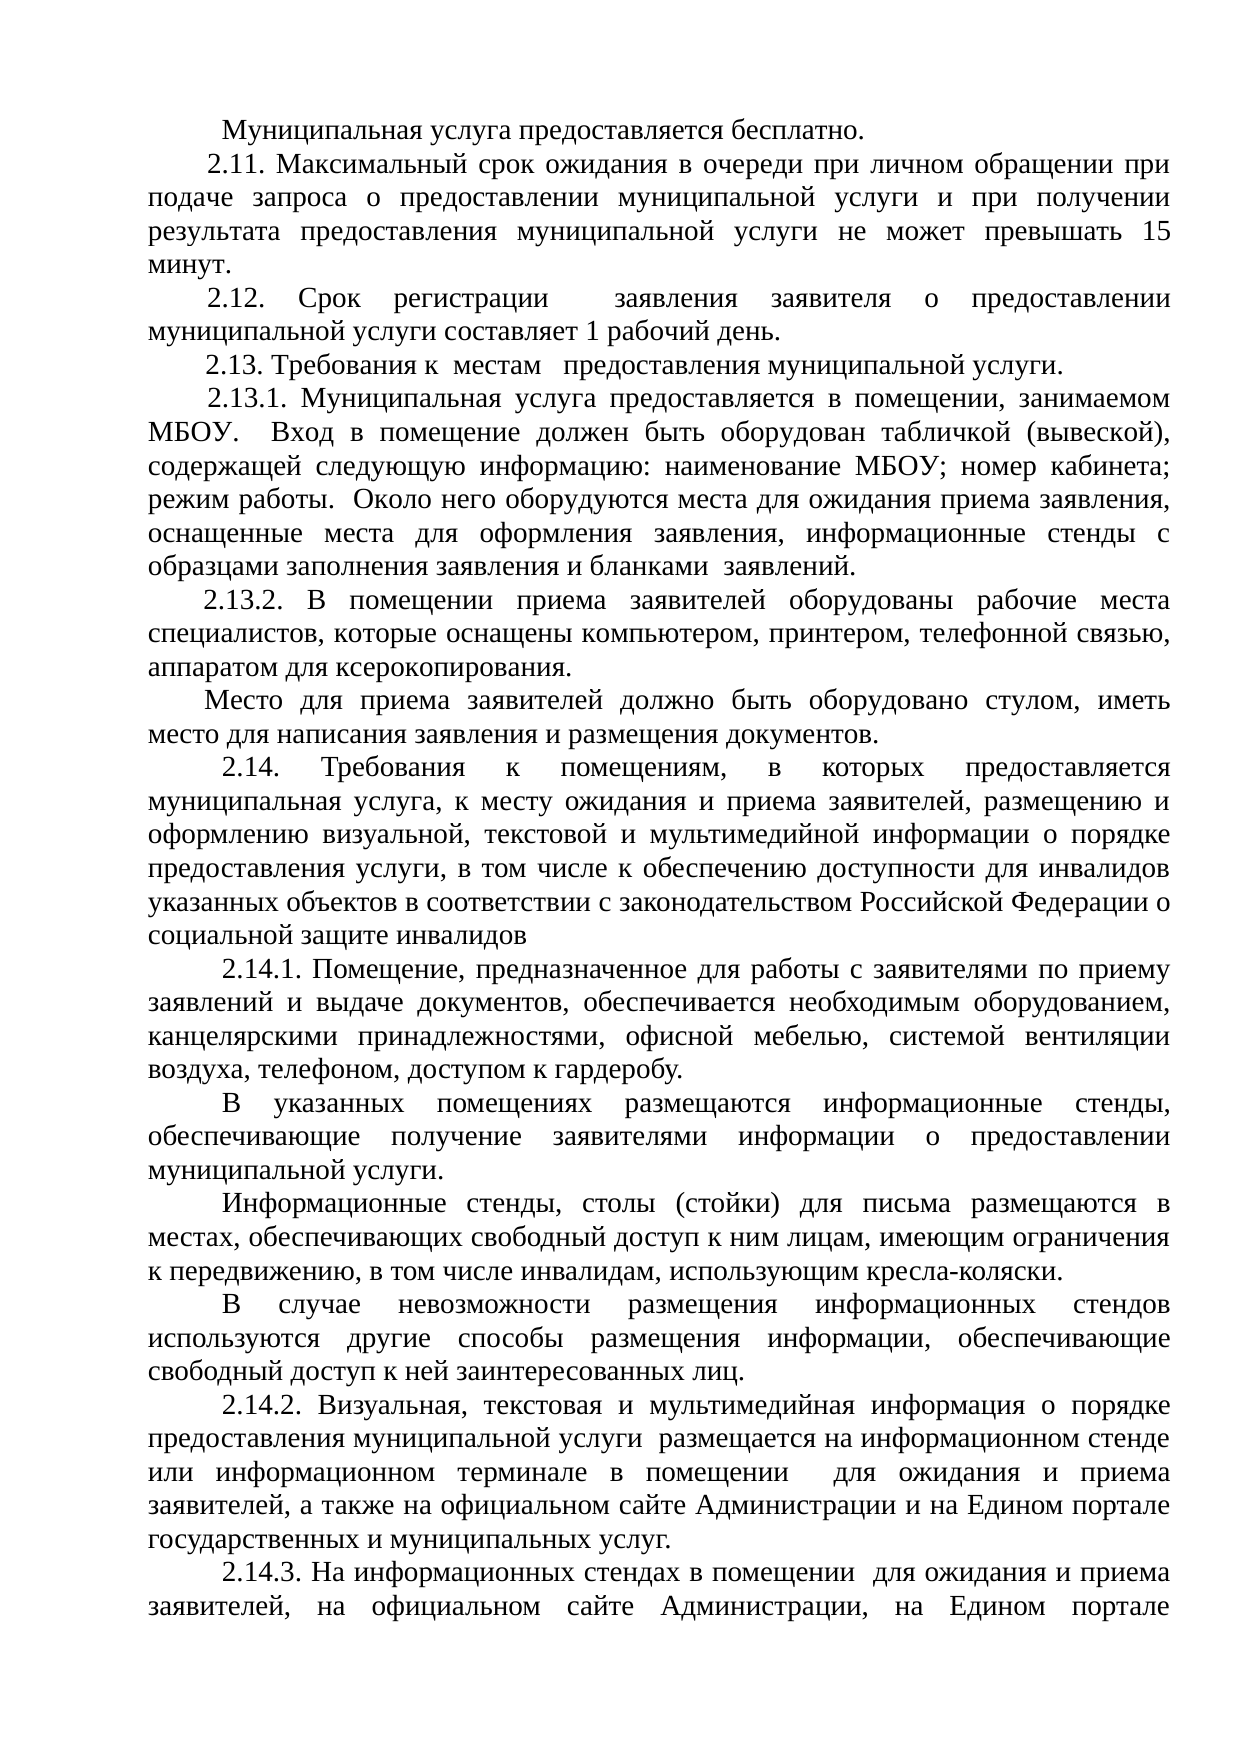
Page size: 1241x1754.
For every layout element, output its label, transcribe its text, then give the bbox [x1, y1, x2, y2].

text Место для приема заявителей должно быть оборудовано стулом, иметь место для написания заявления и размещения документов. [148, 682, 1171, 749]
text 2.13.2. В помещении приема заявителей оборудованы рабочие места специалистов, которые оснащены компьютером, принтером, телефонной связью, аппаратом для ксерокопирования. [148, 582, 1171, 682]
text 2.14. Требования к помещениям, в которых предоставляется муниципальная услуга, к месту ожидания и приема заявителей, размещению и оформлению визуальной, текстовой и мультимедийной информации о порядке предоставления услуги, в том числе к обеспечению доступности для инвалидов указанных объектов в соответствии с законодательством Российской Федерации о социальной защите инвалидов [148, 749, 1171, 951]
text 2.14.2. Визуальная, текстовая и мультимедийная информация о порядке предоставления муниципальной услуги размещается на информационном стенде или информационном терминале в помещении для ожидания и приема заявителей, а также на официальном сайте Администрации и на Едином портале государственных и муниципальных услуг. [148, 1387, 1171, 1554]
text 2.11. Максимальный срок ожидания в очереди при личном обращении при подаче запроса о предоставлении муниципальной услуги и при получении результата предоставления муниципальной услуги не может превышать 15 минут. [148, 146, 1171, 280]
text 2.12. Срок регистрации заявления заявителя о предоставлении муниципальной услуги составляет 1 рабочий день. [148, 280, 1171, 347]
text 2.14.1. Помещение, предназначенное для работы с заявителями по приему заявлений и выдаче документов, обеспечивается необходимым оборудованием, канцелярскими принадлежностями, офисной мебелью, системой вентиляции воздуха, телефоном, доступом к гардеробу. [148, 951, 1171, 1085]
text 2.13.1. Муниципальная услуга предоставляется в помещении, занимаемом МБОУ. Вход в помещение должен быть оборудован табличкой (вывеской), содержащей следующую информацию: наименование МБОУ; номер кабинета; режим работы. Около него оборудуются места для ожидания приема заявления, оснащенные места для оформления заявления, информационные стенды с образцами заполнения заявления и бланками заявлений. [148, 381, 1171, 582]
text В случае невозможности размещения информационных стендов используются другие способы размещения информации, обеспечивающие свободный доступ к ней заинтересованных лиц. [148, 1286, 1171, 1387]
text 2.14.3. На информационных стендах в помещении для ожидания и приема заявителей, на официальном сайте Администрации, на Едином портале [148, 1554, 1171, 1622]
text Информационные стенды, столы (стойки) для письма размещаются в местах, обеспечивающих свободный доступ к ним лицам, имеющим ограничения к передвижению, в том числе инвалидам, использующим кресла-коляски. [148, 1186, 1171, 1286]
text 2.13. Требования к местам предоставления муниципальной услуги. [148, 347, 1171, 381]
text Муниципальная услуга предоставляется бесплатно. [148, 112, 1171, 146]
text В указанных помещениях размещаются информационные стенды, обеспечивающие получение заявителями информации о предоставлении муниципальной услуги. [148, 1085, 1171, 1186]
